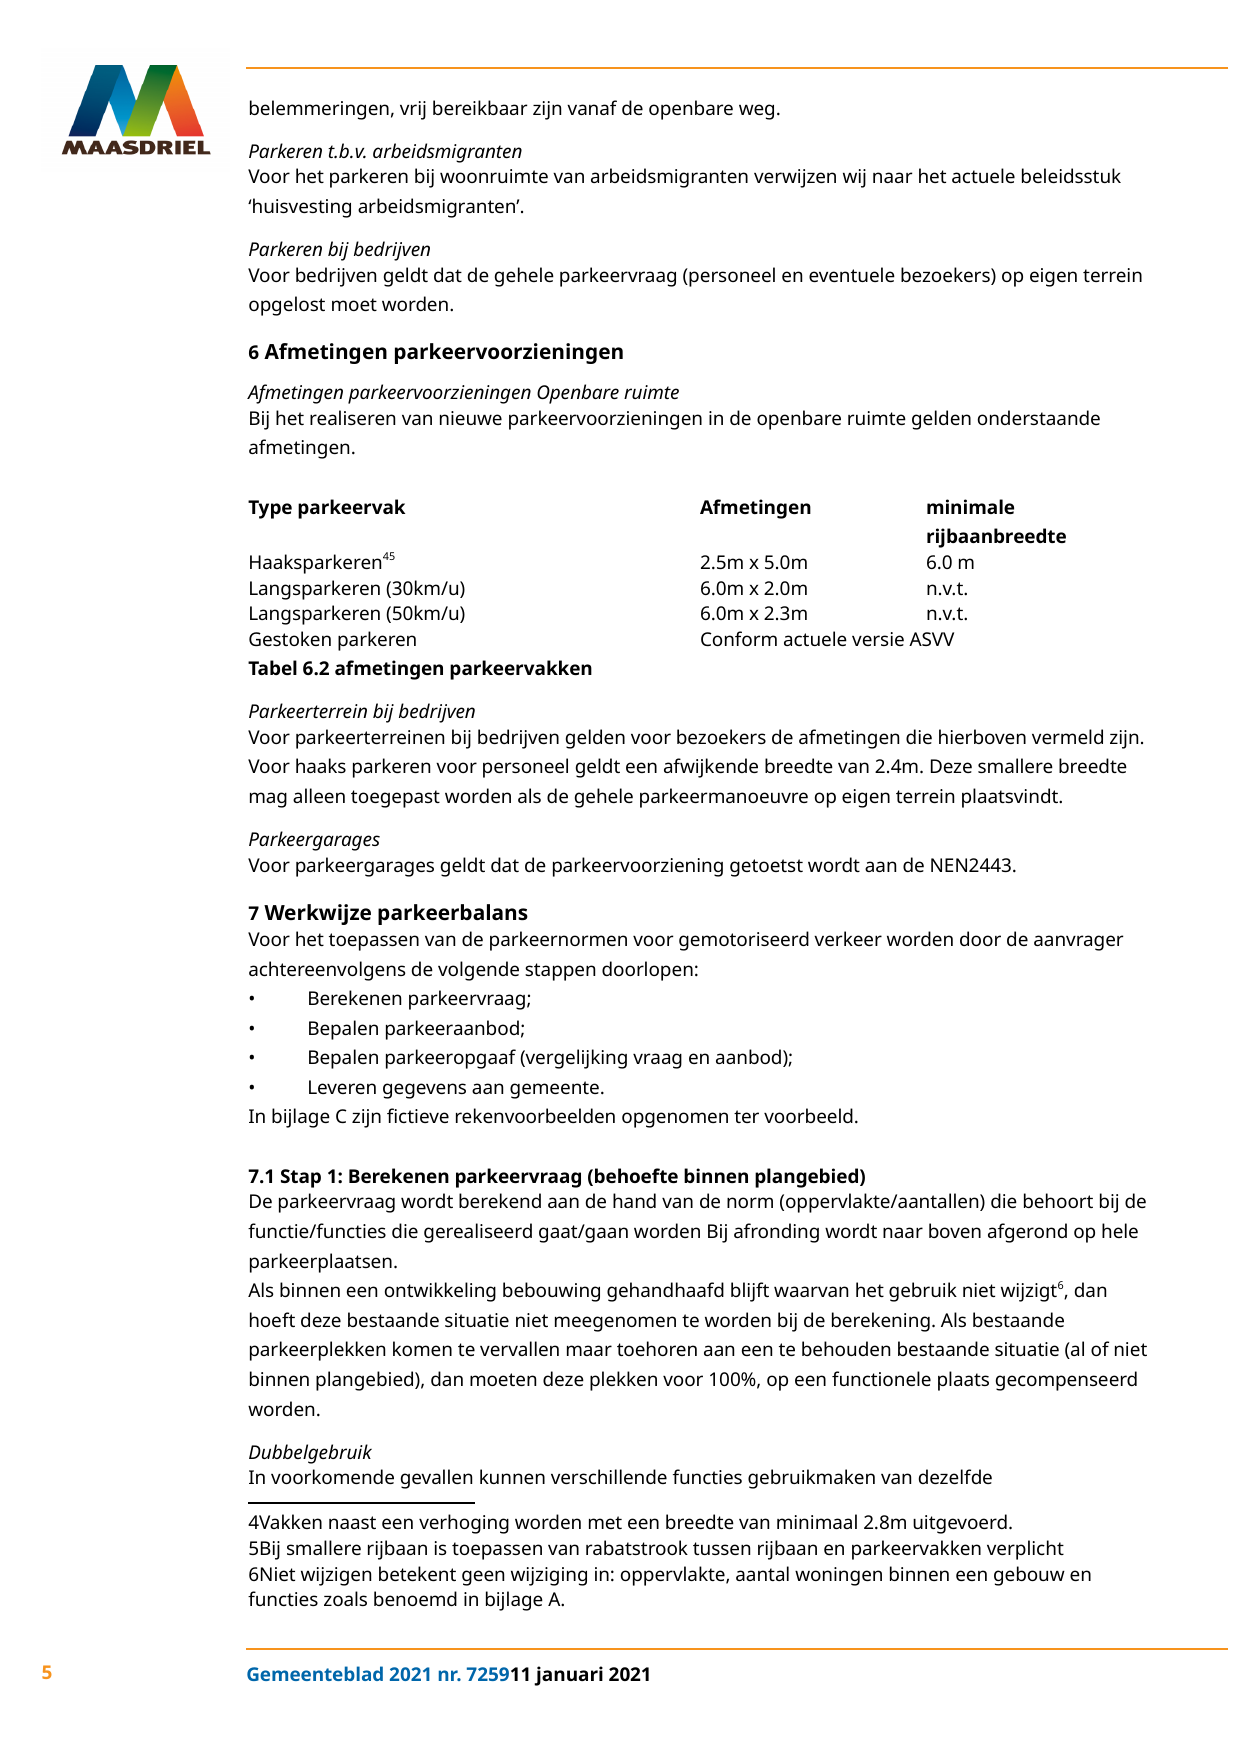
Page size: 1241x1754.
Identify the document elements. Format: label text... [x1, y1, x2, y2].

text Afmetingen parkeervoorzieningen Openbare ruimte [248, 379, 1152, 405]
text 6 Afmetingen parkeervoorzieningen [248, 337, 1152, 366]
text Parkeergarages [248, 826, 1152, 852]
table_header Afmetingen [700, 494, 926, 549]
text 7.1 Stap 1: Berekenen parkeervraag (behoefte binnen plangebied) [248, 1163, 1152, 1189]
table_header Type parkeervak [248, 494, 700, 549]
table_cell Langsparkeren (50km/u) [248, 601, 700, 626]
text In voorkomende gevallen kunnen verschillende functies gebruikmaken van dezelfde [248, 1464, 1152, 1490]
table_cell 6.0m x 2.0m [700, 575, 926, 601]
text Parkeren bij bedrijven [248, 236, 1152, 262]
table_cell 2.5m x 5.0m [700, 549, 926, 575]
text Bij het realiseren van nieuwe parkeervoorzieningen in de openbare ruimte gelden onderstaande afmetingen. [248, 405, 1152, 460]
text Als binnen een ontwikkeling bebouwing gehandhaafd blijft waarvan het gebruik niet wijzigt, dan hoeft deze bestaande situatie niet meegenomen te worden bij de berekening. Als bestaande parkeerplekken komen te vervallen maar toehoren aan een te behouden bestaande situatie (al of niet binnen plangebied), dan moeten deze plekken voor 100%, op een functionele plaats gecompenseerd worden. [248, 1277, 1152, 1421]
table_cell Gestoken parkeren [248, 626, 700, 652]
table_cell Haaksparkeren [248, 549, 700, 575]
text De parkeervraag wordt berekend aan de hand van de norm (oppervlakte/aantallen) die behoort bij de functie/functies die gerealiseerd gaat/gaan worden Bij afronding wordt naar boven afgerond op hele parkeerplaatsen. [248, 1189, 1152, 1273]
table_header minimale rijbaanbreedte [926, 494, 1152, 549]
table_cell Conform actuele versie ASVV [700, 626, 1152, 652]
text 7 Werkwijze parkeerbalans [248, 898, 1152, 926]
table_cell Langsparkeren (30km/u) [248, 575, 700, 601]
text Voor bedrijven geldt dat de gehele parkeervraag (personeel en eventuele bezoekers) op eigen terrein opgelost moet worden. [248, 262, 1152, 317]
text Parkeerterrein bij bedrijven [248, 698, 1152, 724]
list Bepalen parkeeraanbod; [248, 1015, 1152, 1041]
text Tabel 6.2 afmetingen parkeervakken [248, 655, 1152, 681]
text Niet wijzigen betekent geen wijziging in: oppervlakte, aantal woningen binnen een gebouw en functies zoals benoemd in bijlage A. [248, 1561, 1152, 1612]
list Bepalen parkeeropgaaf (vergelijking vraag en aanbod); [248, 1044, 1152, 1070]
text Voor het toepassen van de parkeernormen voor gemotoriseerd verkeer worden door de aanvrager achtereenvolgens de volgende stappen doorlopen: [248, 926, 1152, 982]
list Leveren gegevens aan gemeente. [248, 1074, 1152, 1100]
text belemmeringen, vrij bereikbaar zijn vanaf de openbare weg. [248, 95, 1152, 121]
picture [41, 47, 231, 172]
table_cell 6.0 m [926, 549, 1152, 575]
text Voor het parkeren bij woonruimte van arbeidsmigranten verwijzen wij naar het actuele beleidsstuk ‘huisvesting arbeidsmigranten’. [248, 164, 1152, 219]
table_cell n.v.t. [926, 575, 1152, 601]
text In bijlage C zijn fictieve rekenvoorbeelden opgenomen ter voorbeeld. [248, 1104, 1152, 1129]
list Berekenen parkeervraag; [248, 985, 1152, 1011]
text Dubbelgebruik [248, 1439, 1152, 1464]
text Voor parkeerterreinen bij bedrijven gelden voor bezoekers de afmetingen die hierboven vermeld zijn. Voor haaks parkeren voor personeel geldt een afwijkende breedte van 2.4m. Deze smallere breedte mag alleen toegepast worden als de gehele parkeermanoeuvre op eigen terrein plaatsvindt. [248, 724, 1152, 809]
text Voor parkeergarages geldt dat de parkeervoorziening getoetst wordt aan de NEN2443. [248, 852, 1152, 878]
table_cell 6.0m x 2.3m [700, 601, 926, 626]
table_cell n.v.t. [926, 601, 1152, 626]
text Parkeren t.b.v. arbeidsmigranten [248, 138, 1152, 164]
